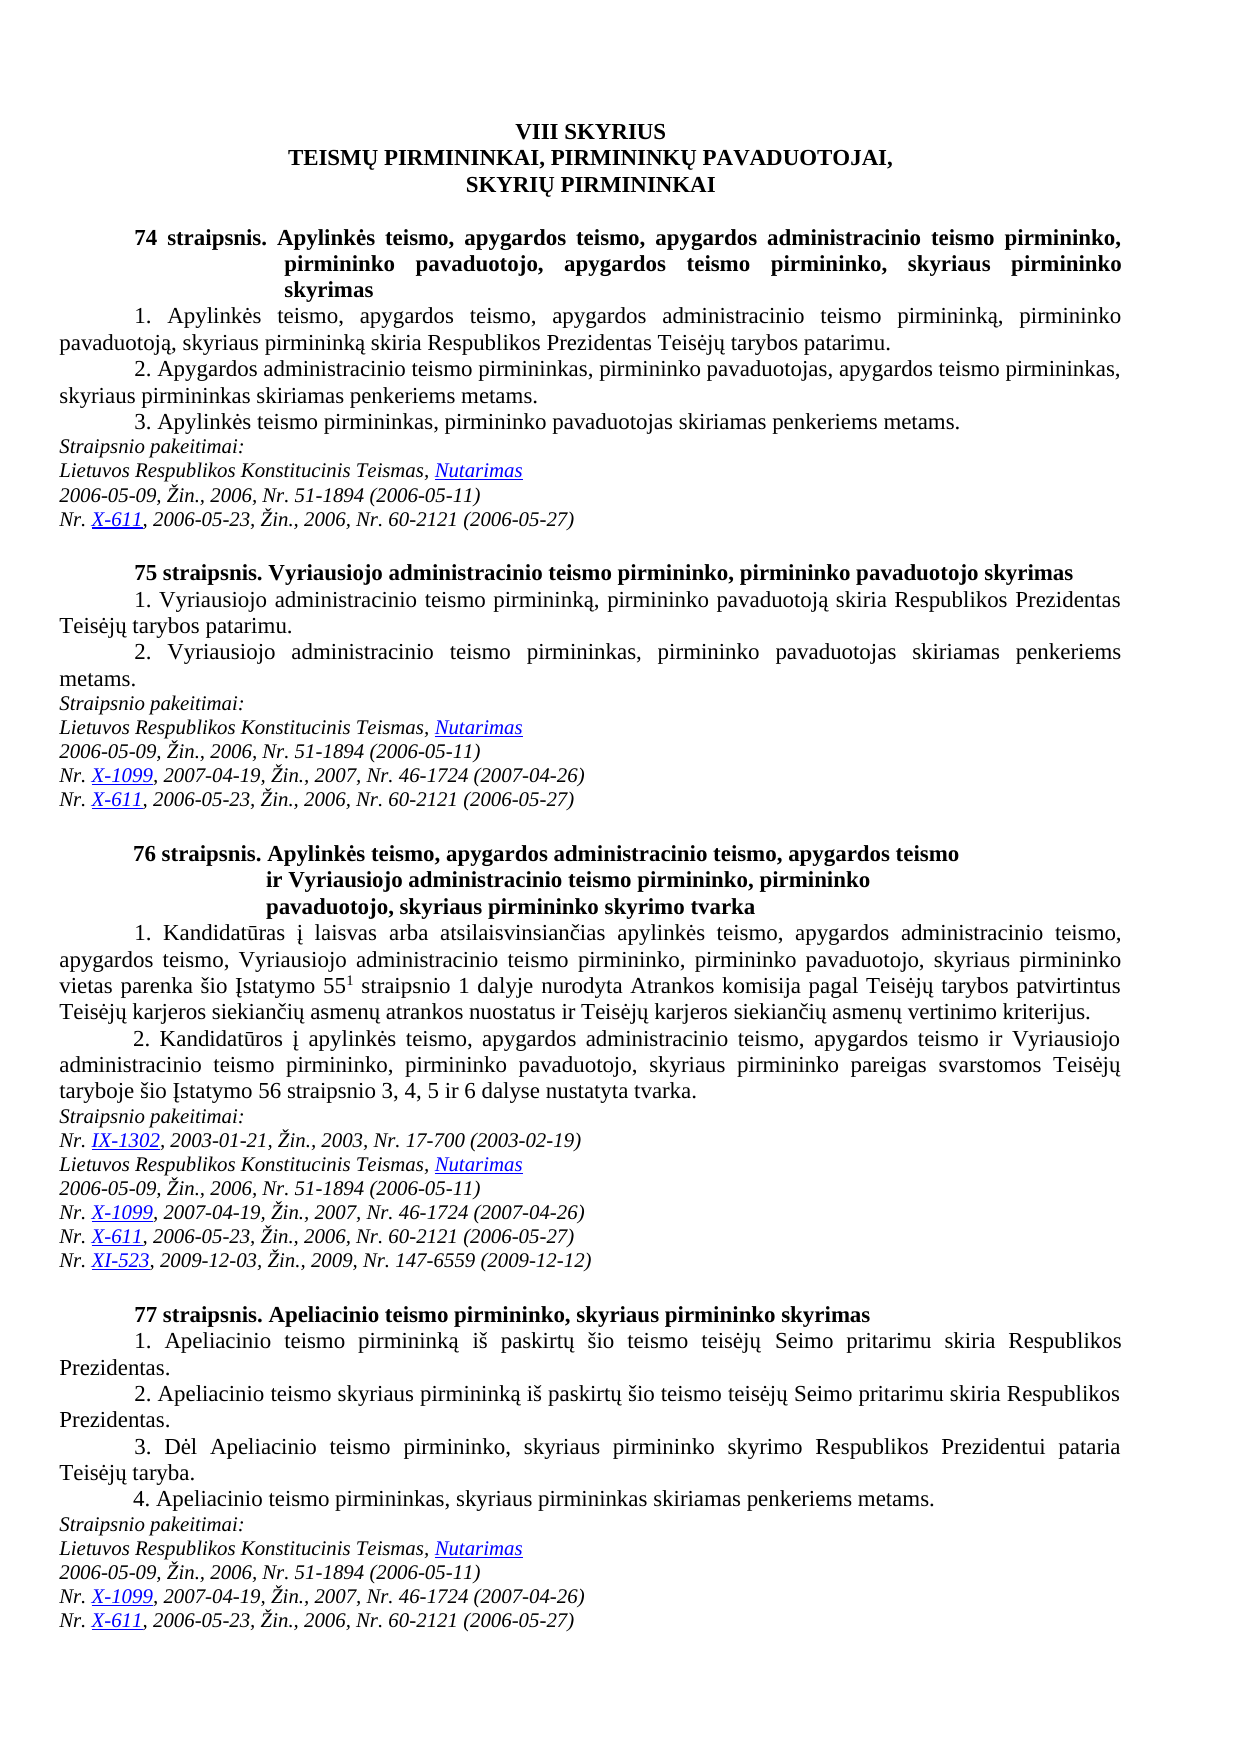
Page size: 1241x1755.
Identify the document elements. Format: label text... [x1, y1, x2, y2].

text Nr. X-1099, 2007-04-19, Žin., 2007, Nr. 46-1724 (2007-04-26) [59, 1584, 1122, 1608]
text 2. Kandidatūros į apylinkės teismo, apygardos administracinio teismo, apygardos teismo ir Vyriausiojo administracinio teismo pirmininko, pirmininko pavaduotojo, skyriaus pirmininko pareigas svarstomos Teisėjų taryboje šio Įstatymo 56 straipsnio 3, 4, 5 ir 6 dalyse nustatyta tvarka. [59, 1025, 1122, 1104]
text Nr. XI-523, 2009-12-03, Žin., 2009, Nr. 147-6559 (2009-12-12) [59, 1248, 1122, 1272]
text 2006-05-09, Žin., 2006, Nr. 51-1894 (2006-05-11) [59, 1560, 1122, 1584]
text 77 straipsnis. Apeliacinio teismo pirmininko, skyriaus pirmininko skyrimas [59, 1301, 1122, 1327]
text TEISMŲ PIRMININKAI, PIRMININKŲ PAVADUOTOJAI, [59, 144, 1122, 171]
text 75 straipsnis. Vyriausiojo administracinio teismo pirmininko, pirmininko pavaduotojo skyrimas [134, 559, 1122, 586]
text Straipsnio pakeitimai: [59, 691, 1122, 715]
text Lietuvos Respublikos Konstitucinis Teismas, Nutarimas [59, 1152, 1122, 1176]
text Nr. X-1099, 2007-04-19, Žin., 2007, Nr. 46-1724 (2007-04-26) [59, 763, 1122, 787]
text Lietuvos Respublikos Konstitucinis Teismas, Nutarimas [59, 715, 1122, 739]
text 3. Dėl Apeliacinio teismo pirmininko, skyriaus pirmininko skyrimo Respublikos Prezidentui pataria Teisėjų taryba. [59, 1433, 1122, 1485]
text VIII SKYRIUS [59, 118, 1122, 144]
text Nr. IX-1302, 2003-01-21, Žin., 2003, Nr. 17-700 (2003-02-19) [59, 1128, 1122, 1152]
text Lietuvos Respublikos Konstitucinis Teismas, Nutarimas [59, 1536, 1122, 1560]
text 1. Vyriausiojo administracinio teismo pirmininką, pirmininko pavaduotoją skiria Respublikos Prezidentas Teisėjų tarybos patarimu. [59, 586, 1122, 638]
text 2006-05-09, Žin., 2006, Nr. 51-1894 (2006-05-11) [59, 482, 1122, 507]
text pavaduotojo, skyriaus pirmininko skyrimo tvarka [191, 893, 1122, 919]
text 4. Apeliacinio teismo pirmininkas, skyriaus pirmininkas skiriamas penkeriems metams. [59, 1485, 1122, 1512]
text 1. Apylinkės teismo, apygardos teismo, apygardos administracinio teismo pirmininką, pirmininko pavaduotoją, skyriaus pirmininką skiria Respublikos Prezidentas Teisėjų tarybos patarimu. [59, 303, 1122, 355]
text Nr. X-611, 2006-05-23, Žin., 2006, Nr. 60-2121 (2006-05-27) [59, 1608, 1122, 1632]
text 3. Apylinkės teismo pirmininkas, pirmininko pavaduotojas skiriamas penkeriems metams. [59, 408, 1122, 434]
text Nr. X-1099, 2007-04-19, Žin., 2007, Nr. 46-1724 (2007-04-26) [59, 1200, 1122, 1224]
text 74 straipsnis. Apylinkės teismo, apygardos teismo, apygardos administracinio teismo pirmininko, pirmininko pavaduotojo, apygardos teismo pirmininko, skyriaus pirmininko skyrimas [134, 223, 1122, 303]
text 2006-05-09, Žin., 2006, Nr. 51-1894 (2006-05-11) [59, 739, 1122, 763]
text 2. Apeliacinio teismo skyriaus pirmininką iš paskirtų šio teismo teisėjų Seimo pritarimu skiria Respublikos Prezidentas. [59, 1380, 1122, 1433]
text 2. Vyriausiojo administracinio teismo pirmininkas, pirmininko pavaduotojas skiriamas penkeriems metams. [59, 638, 1122, 691]
text Nr. X-611, 2006-05-23, Žin., 2006, Nr. 60-2121 (2006-05-27) [59, 507, 1122, 531]
text Straipsnio pakeitimai: [59, 1104, 1122, 1128]
text SKYRIŲ PIRMININKAI [59, 171, 1122, 197]
text Nr. X-611, 2006-05-23, Žin., 2006, Nr. 60-2121 (2006-05-27) [59, 787, 1122, 811]
text 2. Apygardos administracinio teismo pirmininkas, pirmininko pavaduotojas, apygardos teismo pirmininkas, skyriaus pirmininkas skiriamas penkeriems metams. [59, 355, 1122, 408]
text ir Vyriausiojo administracinio teismo pirmininko, pirmininko [191, 867, 1122, 893]
text Straipsnio pakeitimai: [59, 434, 1122, 458]
text Lietuvos Respublikos Konstitucinis Teismas, Nutarimas [59, 458, 1122, 482]
text 1. Apeliacinio teismo pirmininką iš paskirtų šio teismo teisėjų Seimo pritarimu skiria Respublikos Prezidentas. [59, 1327, 1122, 1380]
text 2006-05-09, Žin., 2006, Nr. 51-1894 (2006-05-11) [59, 1176, 1122, 1200]
text 76 straipsnis. Apylinkės teismo, apygardos administracinio teismo, apygardos teismo [59, 840, 1122, 867]
text Nr. X-611, 2006-05-23, Žin., 2006, Nr. 60-2121 (2006-05-27) [59, 1224, 1122, 1248]
text 1. Kandidatūras į laisvas arba atsilaisvinsiančias apylinkės teismo, apygardos administracinio teismo, apygardos teismo, Vyriausiojo administracinio teismo pirmininko, pirmininko pavaduotojo, skyriaus pirmininko vietas parenka šio Įstatymo 551 straipsnio 1 dalyje nurodyta Atrankos komisija pagal Teisėjų tarybos patvirtintus Teisėjų karjeros siekiančių asmenų atrankos nuostatus ir Teisėjų karjeros siekiančių asmenų vertinimo kriterijus. [59, 919, 1122, 1025]
text Straipsnio pakeitimai: [59, 1512, 1122, 1536]
